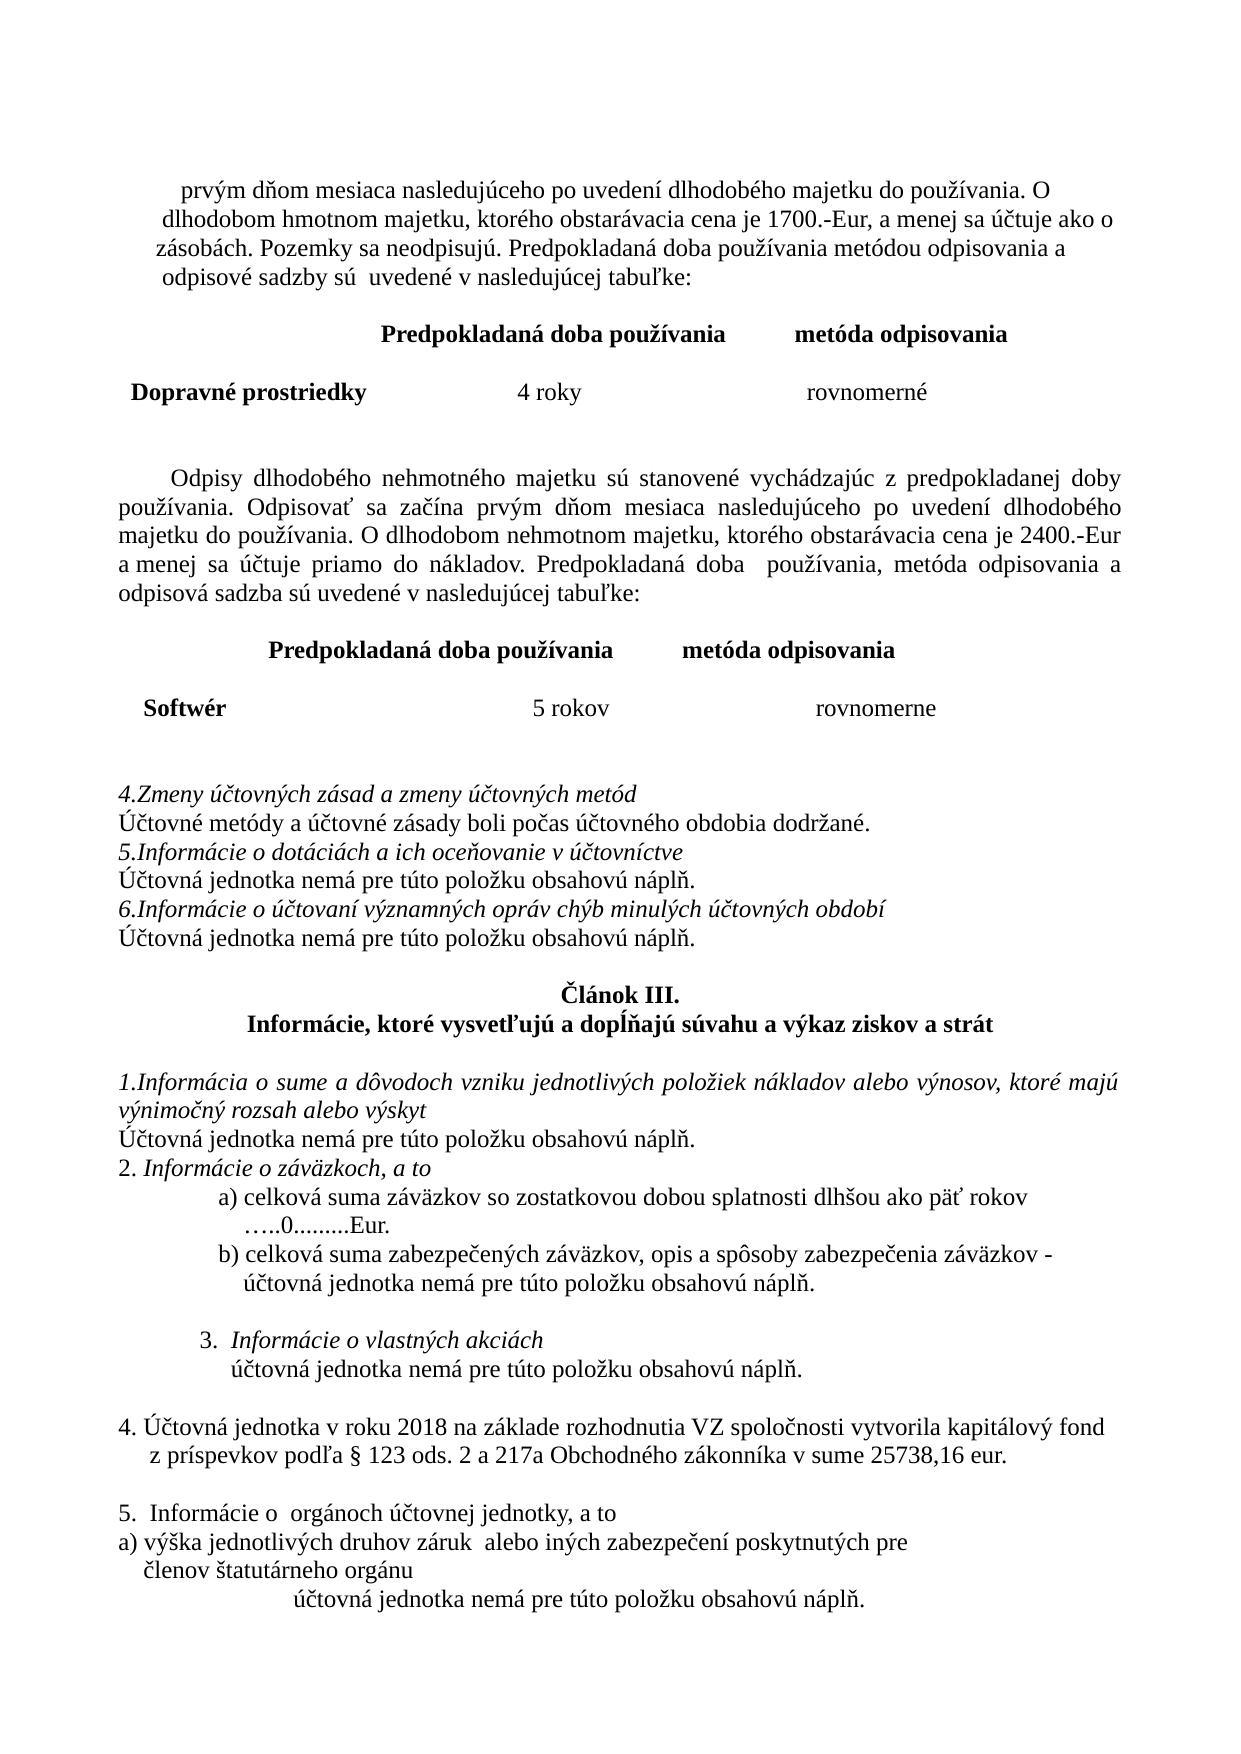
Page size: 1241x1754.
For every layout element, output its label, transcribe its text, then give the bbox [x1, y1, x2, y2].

text členov štatutárneho orgánu [118, 1556, 1122, 1584]
text b) celková suma zabezpečených záväzkov, opis a spôsoby zabezpečenia záväzkov - [118, 1239, 1122, 1268]
text 4. Účtovná jednotka v roku 2018 na základe rozhodnutia VZ spoločnosti vytvorila kapitálový fond [118, 1412, 1122, 1441]
text účtovná jednotka nemá pre túto položku obsahovú náplň. [118, 1268, 1122, 1297]
text účtovná jednotka nemá pre túto položku obsahovú náplň. [118, 1354, 1122, 1383]
text z príspevkov podľa § 123 ods. 2 a 217a Obchodného zákonníka v sume 25738,16 eur. [118, 1441, 1122, 1469]
text Účtovná jednotka nemá pre túto položku obsahovú náplň. [118, 866, 1122, 894]
text 3. Informácie o vlastných akciách [118, 1326, 1122, 1354]
text …..0.........Eur. [118, 1211, 1122, 1239]
list Informácie o dotáciách a ich oceňovanie v účtovníctve [118, 837, 1122, 866]
text Informácie, ktoré vysvetľujú a dopĺňajú súvahu a výkaz ziskov a strát [118, 1009, 1122, 1038]
text 5. Informácie o orgánoch účtovnej jednotky, a to [118, 1498, 1122, 1527]
text účtovná jednotka nemá pre túto položku obsahovú náplň. [118, 1584, 1122, 1613]
text Článok III. [118, 981, 1122, 1009]
text dlhodobom hmotnom majetku, ktorého obstarávacia cena je 1700.-Eur, a menej sa účtuje ako o [118, 204, 1122, 233]
text odpisové sadzby sú uvedené v nasledujúcej tabuľke: [118, 262, 1122, 291]
text prvým dňom mesiaca nasledujúceho po uvedení dlhodobého majetku do používania. O [118, 176, 1122, 204]
text zásobách. Pozemky sa neodpisujú. Predpokladaná doba používania metódou odpisovania a [118, 233, 1122, 262]
list Informácie o účtovaní významných opráv chýb minulých účtovných období [118, 894, 1122, 923]
text Účtovná jednotka nemá pre túto položku obsahovú náplň. [118, 1124, 1122, 1153]
text Predpokladaná doba používania metóda odpisovania [118, 636, 1122, 664]
text Odpisy dlhodobého nehmotného majetku sú stanovené vychádzajúc z predpokladanej doby používania. Odpisovať sa začína prvým dňom mesiaca nasledujúceho po uvedení dlhodobého majetku do používania. O dlhodobom nehmotnom majetku, ktorého obstarávacia cena je 2400.-Eur a menej sa účtuje priamo do nákladov. Predpokladaná doba používania, metóda odpisovania a odpisová sadzba sú uvedené v nasledujúcej tabuľke: [118, 463, 1122, 607]
list Informácia o sume a dôvodoch vzniku jednotlivých položiek nákladov alebo výnosov, ktoré majú výnimočný rozsah alebo výskyt [118, 1067, 1122, 1124]
text Dopravné prostriedky 4 roky rovnomerné [118, 377, 1122, 406]
text a) celková suma záväzkov so zostatkovou dobou splatnosti dlhšou ako päť rokov [118, 1182, 1122, 1211]
text 2. Informácie o záväzkoch, a to [118, 1153, 1122, 1182]
text Softwér 5 rokov rovnomerne [118, 693, 1122, 722]
text a) výška jednotlivých druhov záruk alebo iných zabezpečení poskytnutých pre [118, 1527, 1122, 1556]
text Predpokladaná doba používania metóda odpisovania [118, 319, 1122, 348]
text Účtovné metódy a účtovné zásady boli počas účtovného obdobia dodržané. [118, 808, 1122, 837]
text Účtovná jednotka nemá pre túto položku obsahovú náplň. [118, 923, 1122, 952]
list Zmeny účtovných zásad a zmeny účtovných metód [118, 779, 1122, 808]
